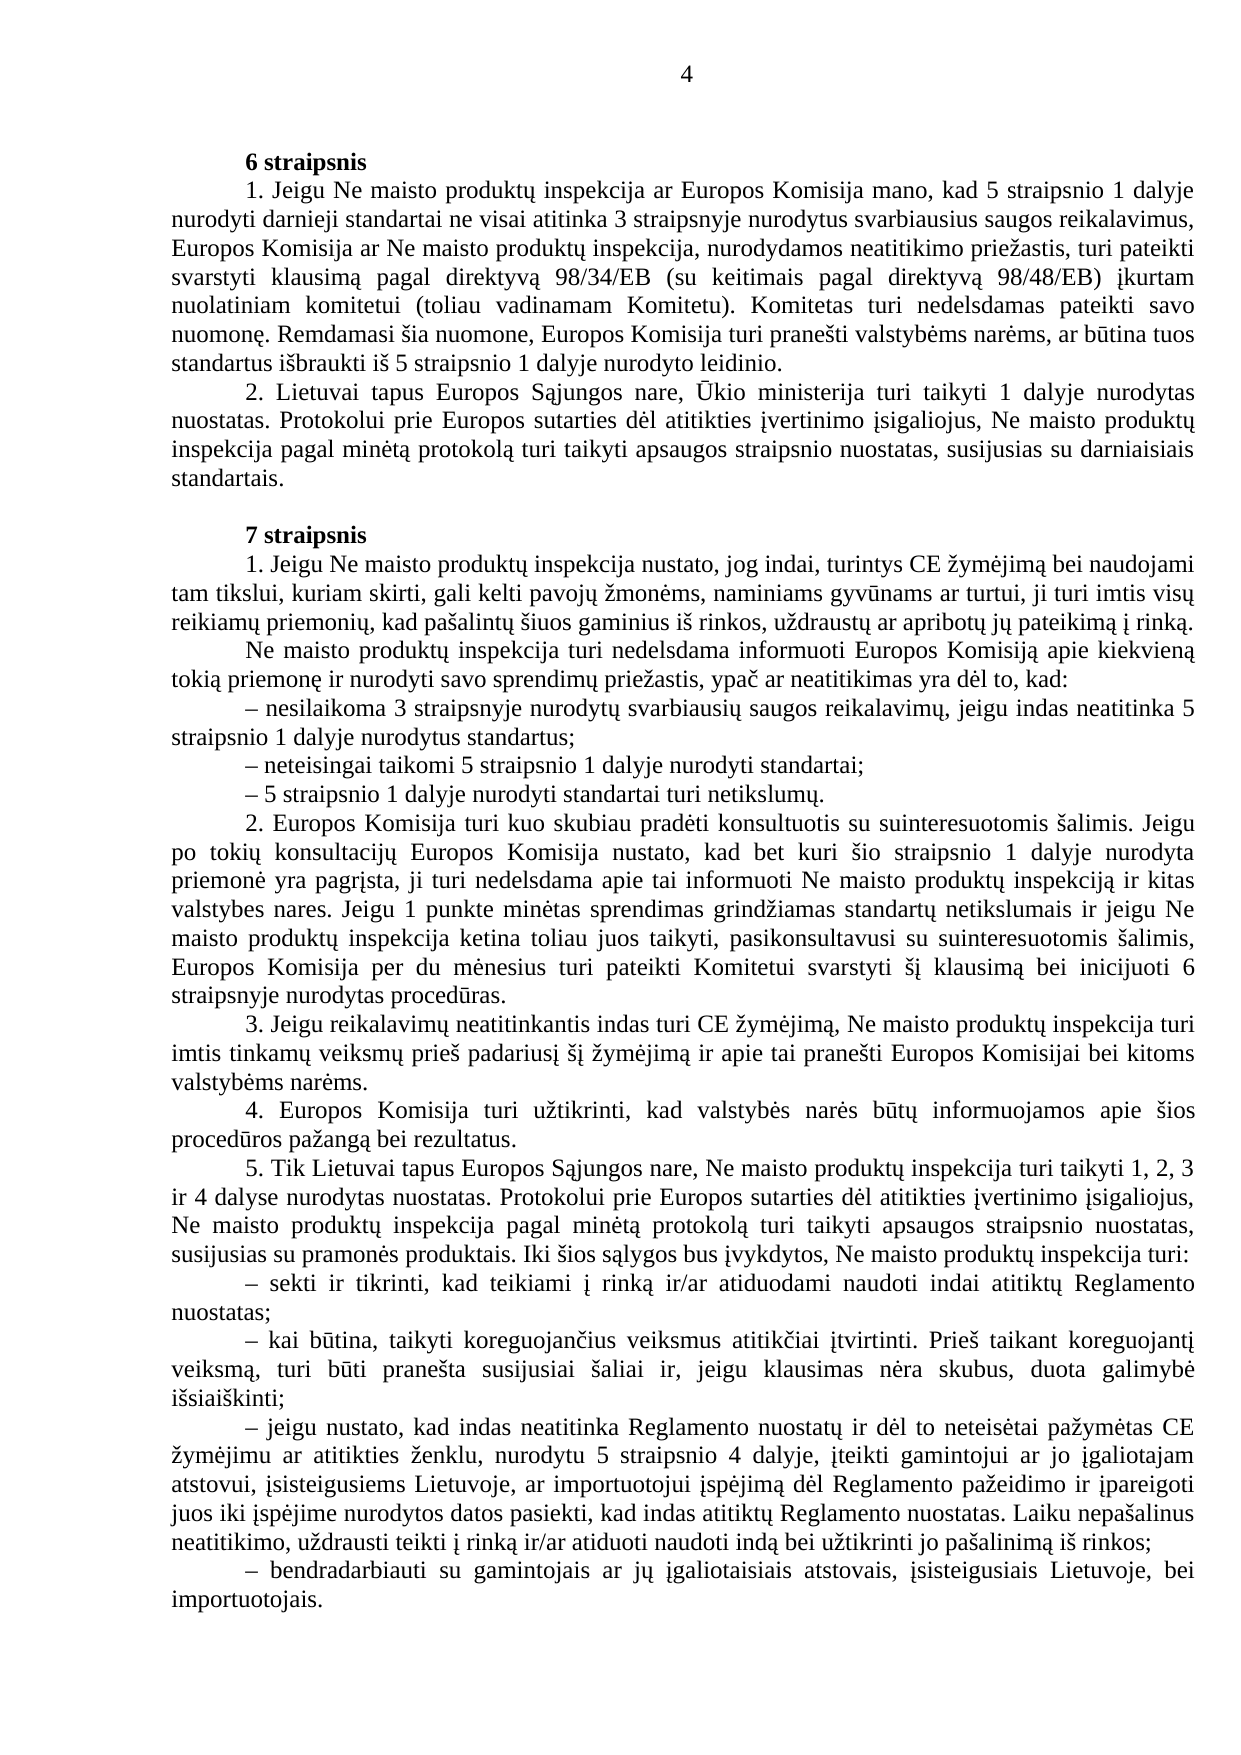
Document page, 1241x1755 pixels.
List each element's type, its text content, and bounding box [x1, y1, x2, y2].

text 7 straipsnis [171, 521, 1196, 549]
text 4. Europos Komisija turi užtikrinti, kad valstybės narės būtų informuojamos apie šios procedūros pažangą bei rezultatus. [171, 1096, 1196, 1153]
text – bendradarbiauti su gamintojais ar jų įgaliotaisiais atstovais, įsisteigusiais Lietuvoje, bei importuotojais. [171, 1556, 1196, 1613]
text Ne maisto produktų inspekcija turi nedelsdama informuoti Europos Komisiją apie kiekvieną tokią priemonę ir nurodyti savo sprendimų priežastis, ypač ar neatitikimas yra dėl to, kad: [171, 636, 1196, 693]
text – 5 straipsnio 1 dalyje nurodyti standartai turi netikslumų. [171, 779, 1196, 808]
text – kai būtina, taikyti koreguojančius veiksmus atitikčiai įtvirtinti. Prieš taikant koreguojantį veiksmą, turi būti pranešta susijusiai šaliai ir, jeigu klausimas nėra skubus, duota galimybė išsiaiškinti; [171, 1326, 1196, 1412]
text 1. Jeigu Ne maisto produktų inspekcija nustato, jog indai, turintys CE žymėjimą bei naudojami tam tikslui, kuriam skirti, gali kelti pavojų žmonėms, naminiams gyvūnams ar turtui, ji turi imtis visų reikiamų priemonių, kad pašalintų šiuos gaminius iš rinkos, uždraustų ar apribotų jų pateikimą į rinką. [171, 549, 1196, 636]
text 1. Jeigu Ne maisto produktų inspekcija ar Europos Komisija mano, kad 5 straipsnio 1 dalyje nurodyti darnieji standartai ne visai atitinka 3 straipsnyje nurodytus svarbiausius saugos reikalavimus, Europos Komisija ar Ne maisto produktų inspekcija, nurodydamos neatitikimo priežastis, turi pateikti svarstyti klausimą pagal direktyvą 98/34/EB (su keitimais pagal direktyvą 98/48/EB) įkurtam nuolatiniam komitetui (toliau vadinamam Komitetu). Komitetas turi nedelsdamas pateikti savo nuomonę. Remdamasi šia nuomone, Europos Komisija turi pranešti valstybėms narėms, ar būtina tuos standartus išbraukti iš 5 straipsnio 1 dalyje nurodyto leidinio. [171, 176, 1196, 377]
text 2. Lietuvai tapus Europos Sąjungos nare, Ūkio ministerija turi taikyti 1 dalyje nurodytas nuostatas. Protokolui prie Europos sutarties dėl atitikties įvertinimo įsigaliojus, Ne maisto produktų inspekcija pagal minėtą protokolą turi taikyti apsaugos straipsnio nuostatas, susijusias su darniaisiais standartais. [171, 377, 1196, 492]
text – neteisingai taikomi 5 straipsnio 1 dalyje nurodyti standartai; [171, 751, 1196, 779]
text 6 straipsnis [171, 147, 1196, 176]
text – nesilaikoma 3 straipsnyje nurodytų svarbiausių saugos reikalavimų, jeigu indas neatitinka 5 straipsnio 1 dalyje nurodytus standartus; [171, 693, 1196, 751]
text 5. Tik Lietuvai tapus Europos Sąjungos nare, Ne maisto produktų inspekcija turi taikyti 1, 2, 3 ir 4 dalyse nurodytas nuostatas. Protokolui prie Europos sutarties dėl atitikties įvertinimo įsigaliojus, Ne maisto produktų inspekcija pagal minėtą protokolą turi taikyti apsaugos straipsnio nuostatas, susijusias su pramonės produktais. Iki šios sąlygos bus įvykdytos, Ne maisto produktų inspekcija turi: [171, 1153, 1196, 1268]
text – sekti ir tikrinti, kad teikiami į rinką ir/ar atiduodami naudoti indai atitiktų Reglamento nuostatas; [171, 1268, 1196, 1326]
text 3. Jeigu reikalavimų neatitinkantis indas turi CE žymėjimą, Ne maisto produktų inspekcija turi imtis tinkamų veiksmų prieš padariusį šį žymėjimą ir apie tai pranešti Europos Komisijai bei kitoms valstybėms narėms. [171, 1009, 1196, 1096]
text 2. Europos Komisija turi kuo skubiau pradėti konsultuotis su suinteresuotomis šalimis. Jeigu po tokių konsultacijų Europos Komisija nustato, kad bet kuri šio straipsnio 1 dalyje nurodyta priemonė yra pagrįsta, ji turi nedelsdama apie tai informuoti Ne maisto produktų inspekciją ir kitas valstybes nares. Jeigu 1 punkte minėtas sprendimas grindžiamas standartų netikslumais ir jeigu Ne maisto produktų inspekcija ketina toliau juos taikyti, pasikonsultavusi su suinteresuotomis šalimis, Europos Komisija per du mėnesius turi pateikti Komitetui svarstyti šį klausimą bei inicijuoti 6 straipsnyje nurodytas procedūras. [171, 808, 1196, 1009]
text – jeigu nustato, kad indas neatitinka Reglamento nuostatų ir dėl to neteisėtai pažymėtas CE žymėjimu ar atitikties ženklu, nurodytu 5 straipsnio 4 dalyje, įteikti gamintojui ar jo įgaliotajam atstovui, įsisteigusiems Lietuvoje, ar importuotojui įspėjimą dėl Reglamento pažeidimo ir įpareigoti juos iki įspėjime nurodytos datos pasiekti, kad indas atitiktų Reglamento nuostatas. Laiku nepašalinus neatitikimo, uždrausti teikti į rinką ir/ar atiduoti naudoti indą bei užtikrinti jo pašalinimą iš rinkos; [171, 1412, 1196, 1556]
